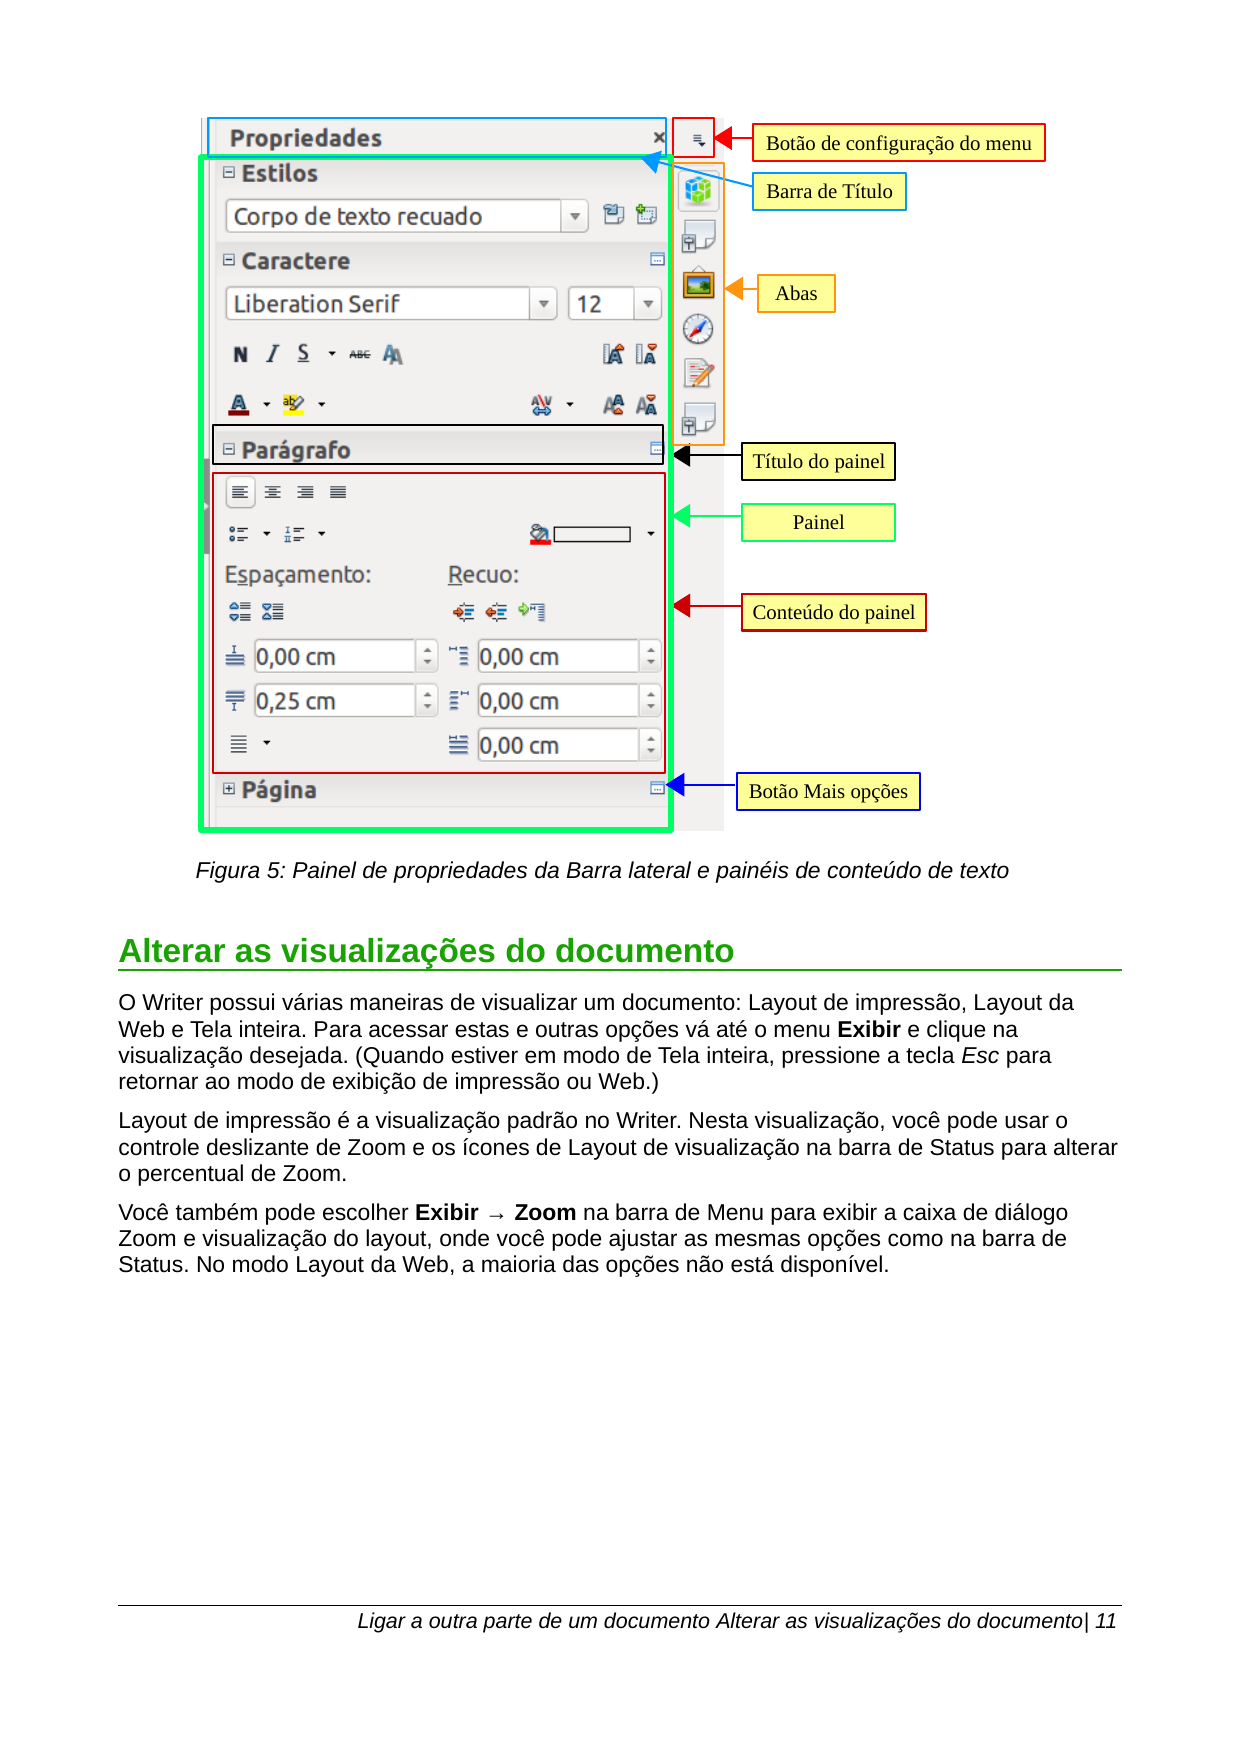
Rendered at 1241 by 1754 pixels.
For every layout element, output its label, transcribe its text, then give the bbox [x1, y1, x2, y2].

picture [674, 164, 723, 177]
picture [674, 141, 724, 162]
picture [715, 118, 724, 136]
text Figura 5: Painel de propriedades da Barra lateral e painéis de conteúdo de texto [195, 857, 1045, 883]
picture [209, 119, 665, 154]
text O Writer possui várias maneiras de visualizar um documento: Layout de impressão, Layout da Web e Tela inteira. Para acessar estas e outras opções vá até o menu Exibir e clique na visualização desejada. (Quando estiver em modo de Tela inteira, pressione a tecla Esc para retornar ao modo de exibição de impressão ou Web.) [118, 989, 1122, 1094]
picture [674, 446, 683, 452]
picture [691, 446, 724, 454]
picture [674, 168, 723, 444]
picture [674, 119, 713, 156]
picture [667, 118, 672, 154]
text Você também pode escolher Exibir → Zoom na barra de Menu para exibir a caixa de diálogo Zoom e visualização do layout, onde você pode ajustar as mesmas opções como na barra de Status. No modo Layout da Web, a maioria das opções não está disponível. [118, 1199, 1122, 1278]
subtitle Alterar as visualizações do documento [118, 931, 1122, 969]
picture [674, 517, 724, 605]
text Layout de impressão é a visualização padrão no Writer. Nesta visualização, você pode usar o controle deslizante de Zoom e os ícones de Layout de visualização na barra de Status para alterar o percentual de Zoom. [118, 1107, 1122, 1186]
picture [201, 118, 207, 154]
picture [204, 160, 668, 827]
picture [674, 607, 724, 784]
picture [674, 456, 724, 515]
picture [674, 786, 724, 831]
